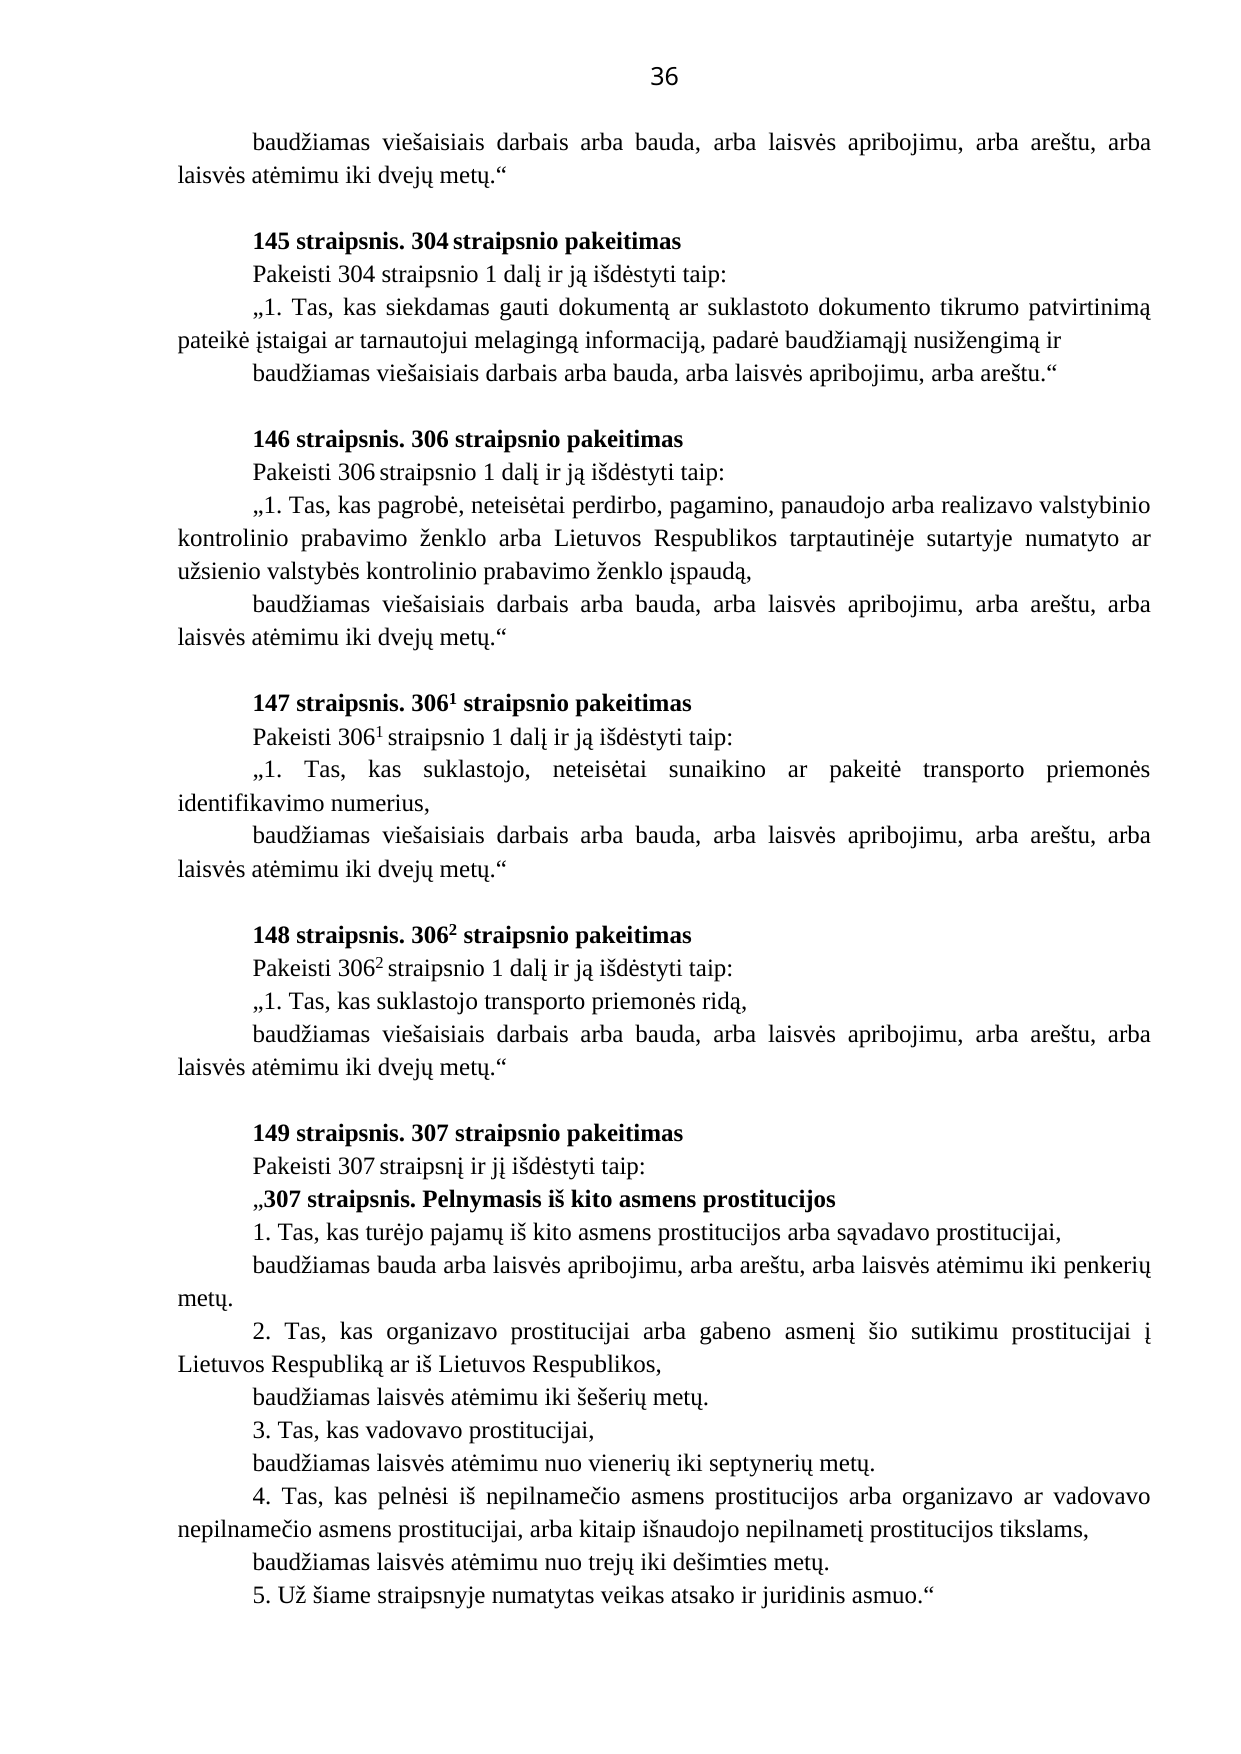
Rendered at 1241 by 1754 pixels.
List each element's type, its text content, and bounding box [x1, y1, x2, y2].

text 148 straipsnis. 3062 straipsnio pakeitimas [252, 920, 1152, 948]
text „307 straipsnis. Pelnymasis iš kito asmens prostitucijos [177, 1184, 1152, 1213]
text 145 straipsnis. 304 straipsnio pakeitimas [252, 226, 1152, 255]
text 2. Tas, kas organizavo prostitucijai arba gabeno asmenį šio sutikimu prostitucijai į Lietuvos Respubliką ar iš Lietuvos Respublikos, [177, 1316, 1152, 1378]
text baudžiamas bauda arba laisvės apribojimu, arba areštu, arba laisvės atėmimu iki penkerių metų. [177, 1250, 1152, 1312]
text „1. Tas, kas suklastojo transporto priemonės ridą, [177, 986, 1152, 1014]
text 149 straipsnis. 307 straipsnio pakeitimas [252, 1118, 1152, 1147]
text baudžiamas viešaisiais darbais arba bauda, arba laisvės apribojimu, arba areštu.“ [177, 358, 1152, 387]
text „1. Tas, kas siekdamas gauti dokumentą ar suklastoto dokumento tikrumo patvirtinimą pateikė įstaigai ar tarnautojui melagingą informaciją, padarė baudžiamąjį nusižengimą ir [177, 292, 1152, 354]
text baudžiamas laisvės atėmimu nuo vienerių iki septynerių metų. [177, 1448, 1152, 1477]
text 1. Tas, kas turėjo pajamų iš kito asmens prostitucijos arba sąvadavo prostitucijai, [177, 1217, 1152, 1246]
text baudžiamas laisvės atėmimu iki šešerių metų. [177, 1382, 1152, 1411]
text „1. Tas, kas suklastojo, neteisėtai sunaikino ar pakeitė transporto priemonės identifikavimo numerius, [177, 754, 1152, 816]
text baudžiamas laisvės atėmimu nuo trejų iki dešimties metų. [177, 1547, 1152, 1576]
text baudžiamas viešaisiais darbais arba bauda, arba laisvės apribojimu, arba areštu, arba laisvės atėmimu iki dvejų metų.“ [177, 589, 1152, 651]
text „1. Tas, kas pagrobė, neteisėtai perdirbo, pagamino, panaudojo arba realizavo valstybinio kontrolinio prabavimo ženklo arba Lietuvos Respublikos tarptautinėje sutartyje numatyto ar užsienio valstybės kontrolinio prabavimo ženklo įspaudą, [177, 490, 1152, 585]
text Pakeisti 304 straipsnio 1 dalį ir ją išdėstyti taip: [177, 259, 1152, 288]
text baudžiamas viešaisiais darbais arba bauda, arba laisvės apribojimu, arba areštu, arba laisvės atėmimu iki dvejų metų.“ [177, 821, 1152, 882]
text baudžiamas viešaisiais darbais arba bauda, arba laisvės apribojimu, arba areštu, arba laisvės atėmimu iki dvejų metų.“ [177, 1019, 1152, 1081]
text 147 straipsnis. 3061 straipsnio pakeitimas [252, 688, 1152, 717]
text 4. Tas, kas pelnėsi iš nepilnamečio asmens prostitucijos arba organizavo ar vadovavo nepilnamečio asmens prostitucijai, arba kitaip išnaudojo nepilnametį prostitucijos tikslams, [177, 1481, 1152, 1543]
text Pakeisti 3062 straipsnio 1 dalį ir ją išdėstyti taip: [177, 953, 1152, 981]
text Pakeisti 3061 straipsnio 1 dalį ir ją išdėstyti taip: [177, 722, 1152, 750]
text Pakeisti 306 straipsnio 1 dalį ir ją išdėstyti taip: [177, 457, 1152, 486]
text baudžiamas viešaisiais darbais arba bauda, arba laisvės apribojimu, arba areštu, arba laisvės atėmimu iki dvejų metų.“ [177, 127, 1152, 189]
text Pakeisti 307 straipsnį ir jį išdėstyti taip: [177, 1151, 1152, 1179]
text 5. Už šiame straipsnyje numatytas veikas atsako ir juridinis asmuo.“ [177, 1580, 1152, 1609]
text 146 straipsnis. 306 straipsnio pakeitimas [252, 424, 1152, 453]
text 3. Tas, kas vadovavo prostitucijai, [177, 1415, 1152, 1444]
